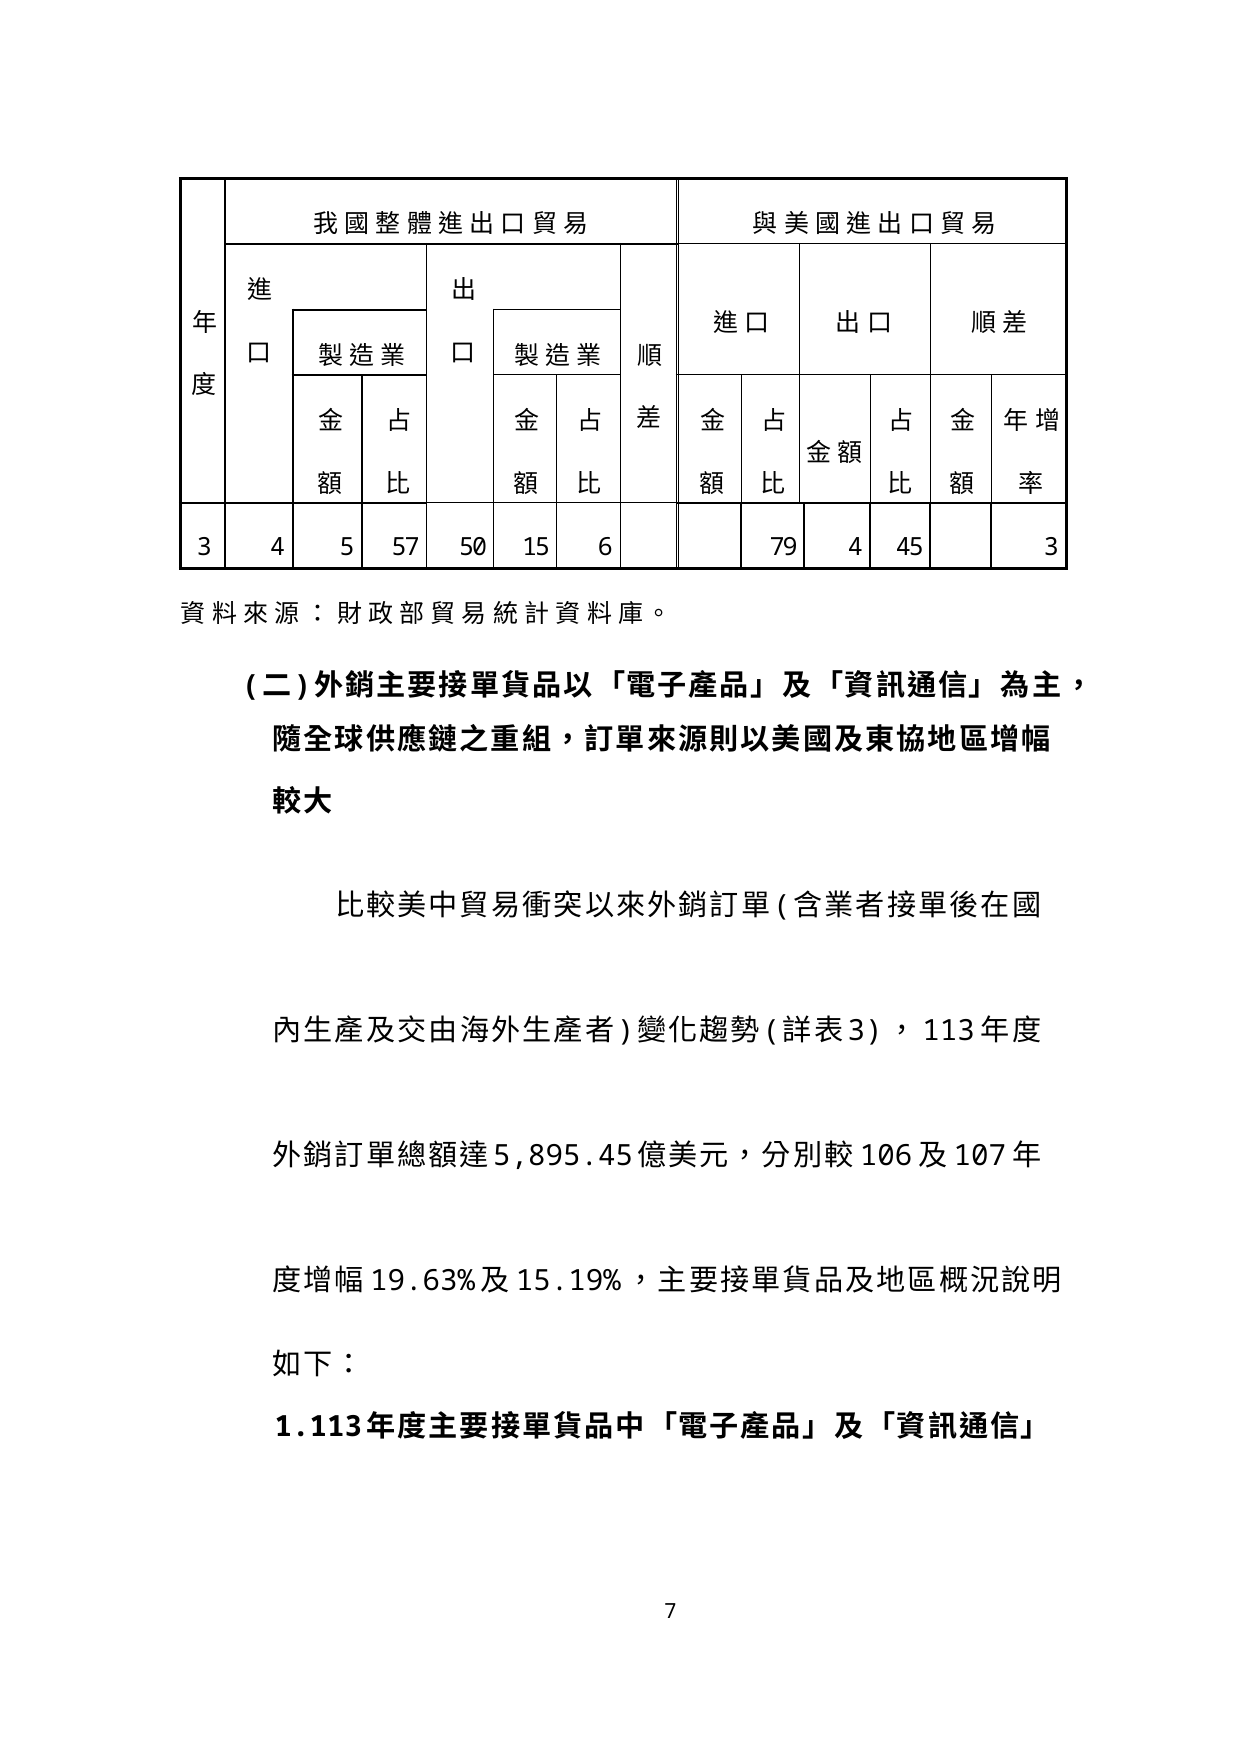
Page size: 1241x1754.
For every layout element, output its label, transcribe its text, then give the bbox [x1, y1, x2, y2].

text 比較美中貿易衝突以來外銷訂單(含業者接單後在國內生產及交由海外生產者)變化趨勢(詳表3)，113年度外銷訂單總額達5,895.45億美元，分別較106及107年度增幅19.63%及15.19%，主要接單貨品及地區概況說明如下： [266, 820, 1063, 1382]
table_cell 57 [363, 504, 426, 567]
table_cell 出口 [427, 245, 493, 502]
table_cell [931, 504, 990, 567]
table_cell 進口 [226, 245, 293, 502]
table_cell 4 [805, 504, 869, 567]
table_cell 4 [226, 504, 292, 567]
table_cell 占比 [871, 375, 930, 502]
table_cell 50 [427, 503, 493, 567]
table_cell [679, 504, 740, 567]
table_cell 45 [871, 504, 929, 567]
table_cell 15 [494, 503, 556, 567]
table_cell 製造業 [494, 310, 620, 374]
table_cell 79 [742, 504, 803, 567]
table_cell 金額 [494, 375, 556, 502]
text 資料來源：財政部貿易統計資料庫。 [177, 570, 1063, 632]
table_cell 出口 [800, 244, 930, 374]
table_cell 年增率 [992, 375, 1065, 502]
table_cell 6 [557, 503, 620, 567]
table_cell 占比 [742, 375, 799, 502]
table_cell 進口 [679, 244, 799, 374]
table_cell 金額 [800, 375, 870, 502]
table_cell [621, 503, 676, 567]
table_cell [494, 245, 620, 308]
table_cell 5 [294, 504, 361, 567]
table_cell 金額 [931, 375, 991, 502]
table_header 我國整體進出口貿易 [226, 180, 676, 243]
table_cell 3 [182, 504, 224, 567]
table_cell 金額 [294, 376, 361, 502]
table_cell 占比 [363, 376, 426, 502]
text (二)外銷主要接單貨品以「電子產品」及「資訊通信」為主，隨全球供應鏈之重組，訂單來源則以美國及東協地區增幅較大 [236, 632, 1063, 820]
table_header 與美國進出口貿易 [679, 180, 1065, 243]
table_cell 金額 [679, 375, 741, 502]
table_cell 3 [992, 504, 1065, 567]
table_cell 順差 [621, 245, 676, 502]
table_cell 製造業 [294, 311, 426, 374]
table_header 年度 [182, 180, 224, 502]
table_cell 占比 [557, 375, 620, 502]
table_cell [293, 245, 426, 308]
text 1.113年度主要接單貨品中「電子產品」及「資訊通信」 [266, 1382, 1063, 1445]
table_cell 順差 [931, 244, 1065, 374]
